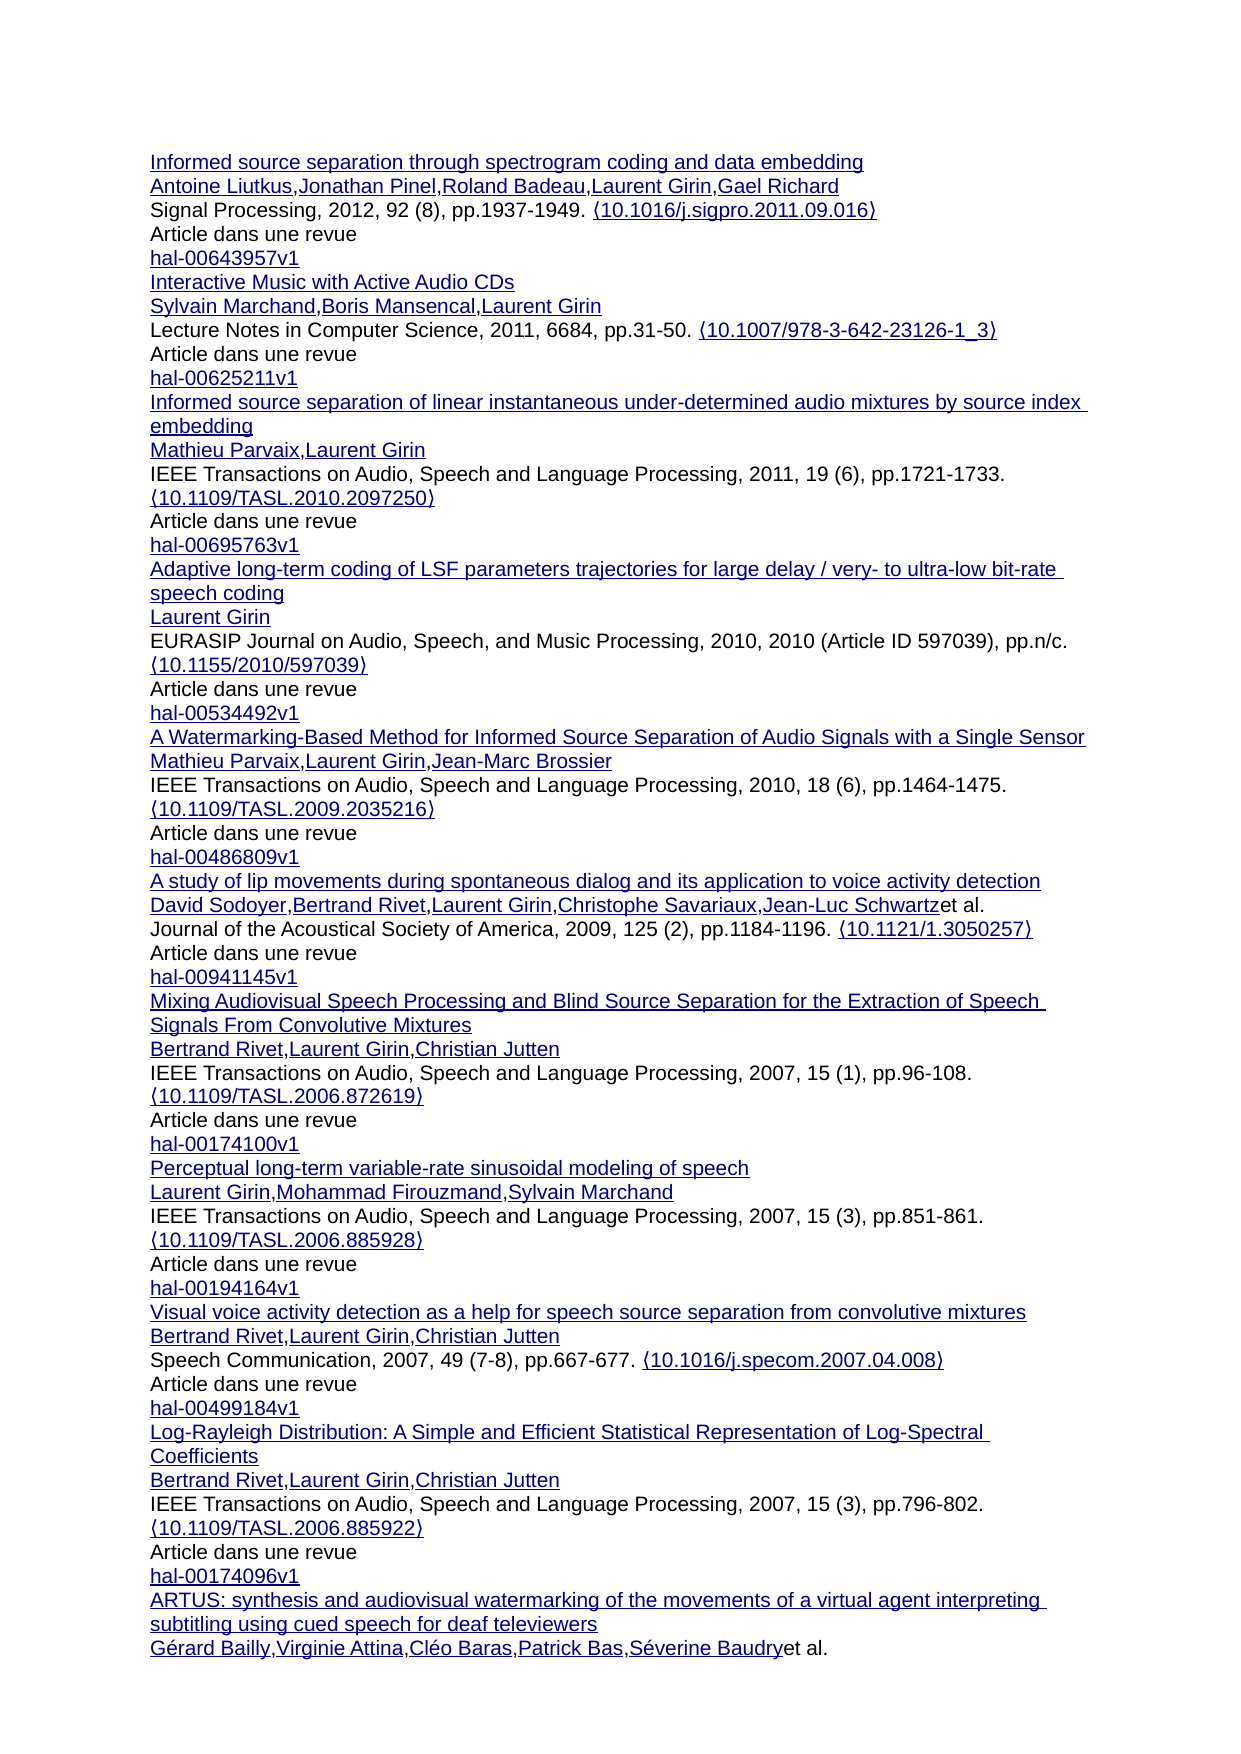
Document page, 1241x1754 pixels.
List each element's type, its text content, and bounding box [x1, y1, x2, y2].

table_cell ARTUS: synthesis and audiovisual watermarking of the movements of a virtual agent interpreting subtitling using cued speech for deaf televiewers Gérard Bailly,Virginie Attina,Cléo Baras,Patrick Bas,Séverine Baudryet al. [150, 1588, 1090, 1659]
table_cell Informed source separation through spectrogram coding and data embedding Antoine Liutkus,Jonathan Pinel,Roland Badeau,Laurent Girin,Gael Richard Signal Processing, 2012, 92 (8), pp.1937-1949. ⟨10.1016/j.sigpro.2011.09.016⟩ Article dans une revue hal-00643957v1 [150, 150, 1090, 270]
table_cell Mixing Audiovisual Speech Processing and Blind Source Separation for the Extraction of Speech Signals From Convolutive Mixtures Bertrand Rivet,Laurent Girin,Christian Jutten IEEE Transactions on Audio, Speech and Language Processing, 2007, 15 (1), pp.96-108. ⟨10.1109/TASL.2006.872619⟩ Article dans une revue hal-00174100v1 [150, 989, 1090, 1156]
table_cell A Watermarking-Based Method for Informed Source Separation of Audio Signals with a Single Sensor Mathieu Parvaix,Laurent Girin,Jean-Marc Brossier IEEE Transactions on Audio, Speech and Language Processing, 2010, 18 (6), pp.1464-1475. ⟨10.1109/TASL.2009.2035216⟩ Article dans une revue hal-00486809v1 [150, 725, 1090, 869]
table_cell A study of lip movements during spontaneous dialog and its application to voice activity detection David Sodoyer,Bertrand Rivet,Laurent Girin,Christophe Savariaux,Jean-Luc Schwartzet al. Journal of the Acoustical Society of America, 2009, 125 (2), pp.1184-1196. ⟨10.1121/1.3050257⟩ Article dans une revue hal-00941145v1 [150, 869, 1090, 988]
table_cell Interactive Music with Active Audio CDs Sylvain Marchand,Boris Mansencal,Laurent Girin Lecture Notes in Computer Science, 2011, 6684, pp.31-50. ⟨10.1007/978-3-642-23126-1_3⟩ Article dans une revue hal-00625211v1 [150, 270, 1090, 389]
table_cell Log-Rayleigh Distribution: A Simple and Efficient Statistical Representation of Log-Spectral Coefficients Bertrand Rivet,Laurent Girin,Christian Jutten IEEE Transactions on Audio, Speech and Language Processing, 2007, 15 (3), pp.796-802. ⟨10.1109/TASL.2006.885922⟩ Article dans une revue hal-00174096v1 [150, 1420, 1090, 1587]
table_cell Visual voice activity detection as a help for speech source separation from convolutive mixtures Bertrand Rivet,Laurent Girin,Christian Jutten Speech Communication, 2007, 49 (7-8), pp.667-677. ⟨10.1016/j.specom.2007.04.008⟩ Article dans une revue hal-00499184v1 [150, 1300, 1090, 1420]
table_cell Informed source separation of linear instantaneous under-determined audio mixtures by source index embedding Mathieu Parvaix,Laurent Girin IEEE Transactions on Audio, Speech and Language Processing, 2011, 19 (6), pp.1721-1733. ⟨10.1109/TASL.2010.2097250⟩ Article dans une revue hal-00695763v1 [150, 390, 1090, 557]
table_cell Perceptual long-term variable-rate sinusoidal modeling of speech Laurent Girin,Mohammad Firouzmand,Sylvain Marchand IEEE Transactions on Audio, Speech and Language Processing, 2007, 15 (3), pp.851-861. ⟨10.1109/TASL.2006.885928⟩ Article dans une revue hal-00194164v1 [150, 1156, 1090, 1300]
table_cell Adaptive long-term coding of LSF parameters trajectories for large delay / very- to ultra-low bit-rate speech coding Laurent Girin EURASIP Journal on Audio, Speech, and Music Processing, 2010, 2010 (Article ID 597039), pp.n/c. ⟨10.1155/2010/597039⟩ Article dans une revue hal-00534492v1 [150, 557, 1090, 725]
